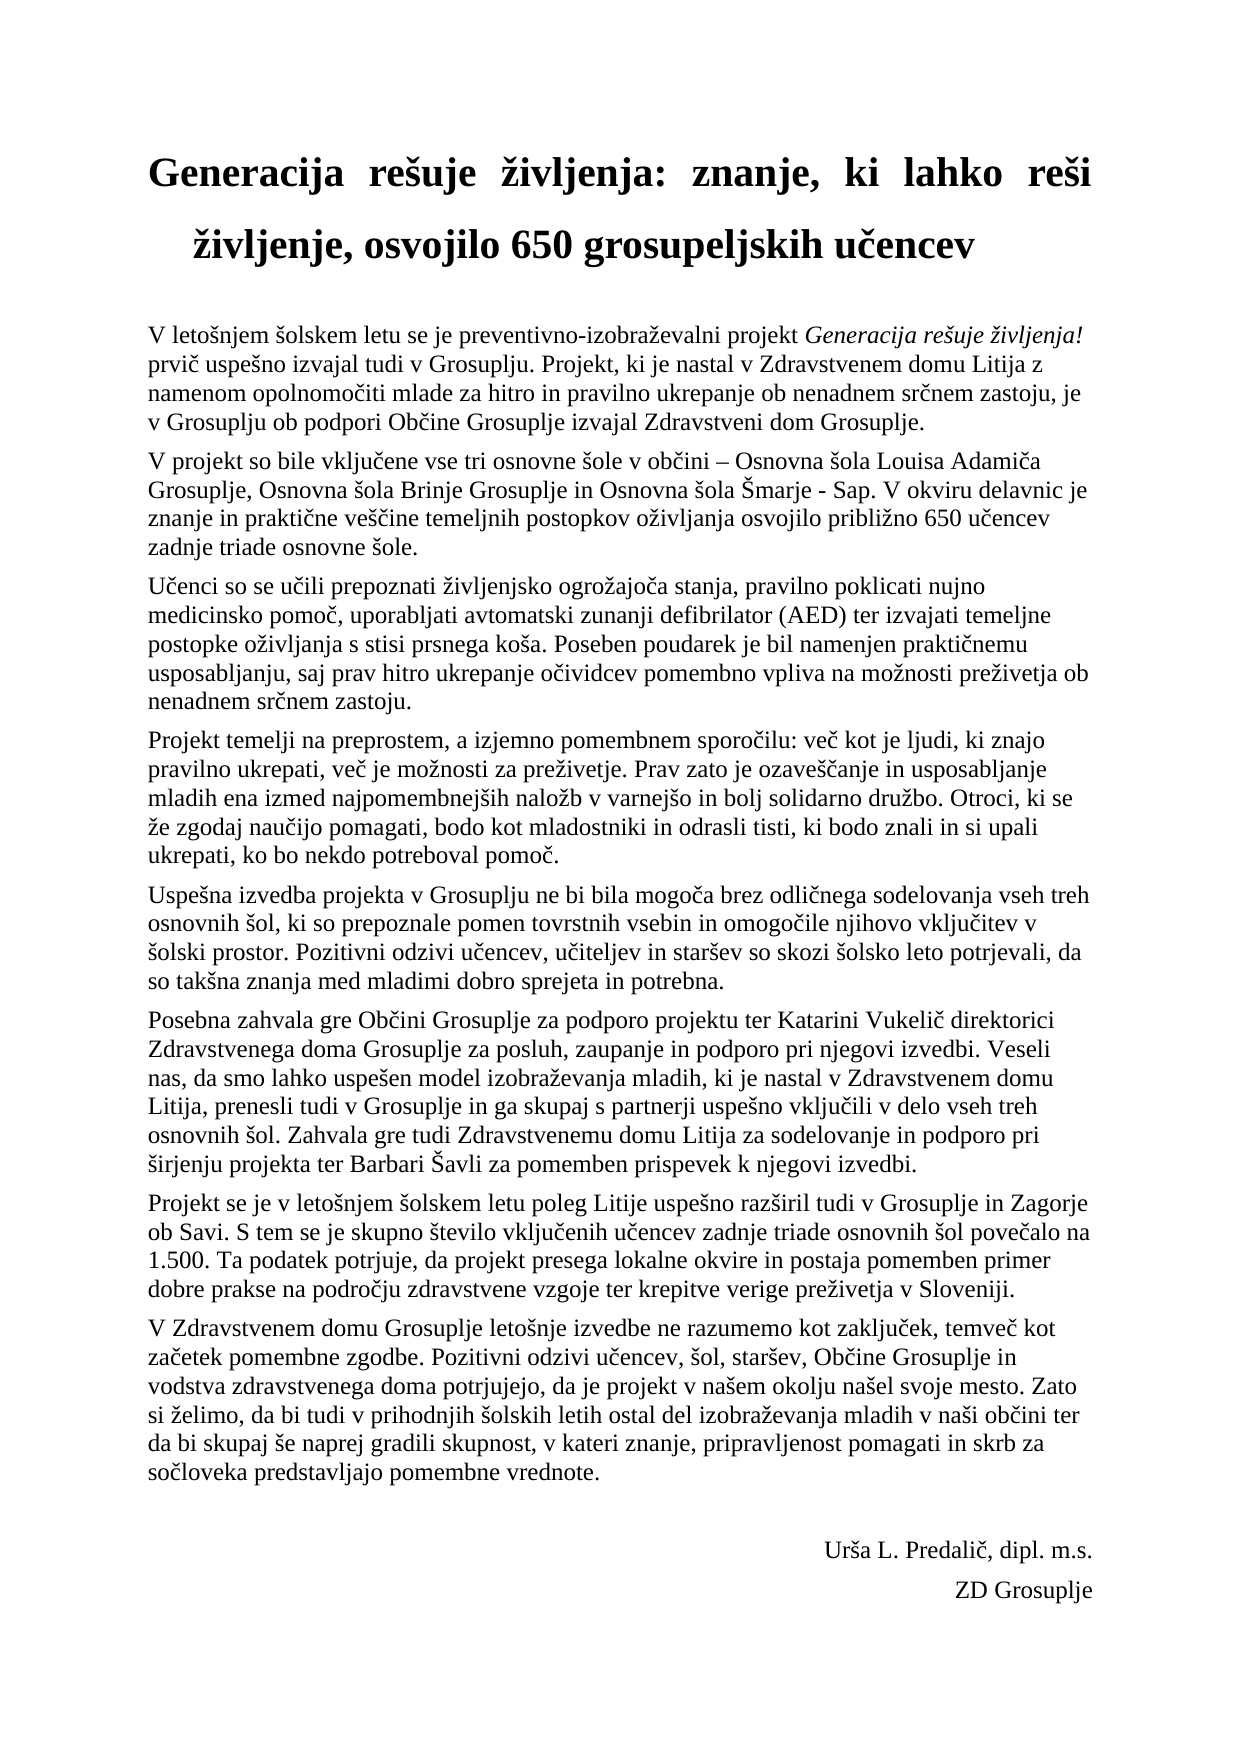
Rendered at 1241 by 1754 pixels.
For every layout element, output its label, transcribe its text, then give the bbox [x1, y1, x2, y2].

text V projekt so bile vključene vse tri osnovne šole v občini – Osnovna šola Louisa Adamiča Grosuplje, Osnovna šola Brinje Grosuplje in Osnovna šola Šmarje - Sap. V okviru delavnic je znanje in praktične veščine temeljnih postopkov oživljanja osvojilo približno 650 učencev zadnje triade osnovne šole. [148, 446, 1093, 561]
text Urša L. Predalič, dipl. m.s. [148, 1536, 1093, 1564]
text V Zdravstvenem domu Grosuplje letošnje izvedbe ne razumemo kot zaključek, temveč kot začetek pomembne zgodbe. Pozitivni odzivi učencev, šol, staršev, Občine Grosuplje in vodstva zdravstvenega doma potrjujejo, da je projekt v našem okolju našel svoje mesto. Zato si želimo, da bi tudi v prihodnjih šolskih letih ostal del izobraževanja mladih v naši občini ter da bi skupaj še naprej gradili skupnost, v kateri znanje, pripravljenost pomagati in skrb za sočloveka predstavljajo pomembne vrednote. [148, 1313, 1093, 1486]
subtitle Generacija rešuje življenja: znanje, ki lahko reši življenje, osvojilo 650 grosupeljskih učencev [148, 148, 1093, 267]
text Posebna zahvala gre Občini Grosuplje za podporo projektu ter Katarini Vukelič direktorici Zdravstvenega doma Grosuplje za posluh, zaupanje in podporo pri njegovi izvedbi. Veseli nas, da smo lahko uspešen model izobraževanja mladih, ki je nastal v Zdravstvenem domu Litija, prenesli tudi v Grosuplje in ga skupaj s partnerji uspešno vključili v delo vseh treh osnovnih šol. Zahvala gre tudi Zdravstvenemu domu Litija za sodelovanje in podporo pri širjenju projekta ter Barbari Šavli za pomemben prispevek k njegovi izvedbi. [148, 1005, 1093, 1178]
text ZD Grosuplje [148, 1575, 1093, 1603]
text V letošnjem šolskem letu se je preventivno-izobraževalni projekt Generacija rešuje življenja! prvič uspešno izvajal tudi v Grosuplju. Projekt, ki je nastal v Zdravstvenem domu Litija z namenom opolnomočiti mlade za hitro in pravilno ukrepanje ob nenadnem srčnem zastoju, je v Grosuplju ob podpori Občine Grosuplje izvajal Zdravstveni dom Grosuplje. [148, 321, 1093, 436]
text Projekt se je v letošnjem šolskem letu poleg Litije uspešno razširil tudi v Grosuplje in Zagorje ob Savi. S tem se je skupno število vključenih učencev zadnje triade osnovnih šol povečalo na 1.500. Ta podatek potrjuje, da projekt presega lokalne okvire in postaja pomemben primer dobre prakse na področju zdravstvene vzgoje ter krepitve verige preživetja v Sloveniji. [148, 1188, 1093, 1303]
text Projekt temelji na preprostem, a izjemno pomembnem sporočilu: več kot je ljudi, ki znajo pravilno ukrepati, več je možnosti za preživetje. Prav zato je ozaveščanje in usposabljanje mladih ena izmed najpomembnejših naložb v varnejšo in bolj solidarno družbo. Otroci, ki se že zgodaj naučijo pomagati, bodo kot mladostniki in odrasli tisti, ki bodo znali in si upali ukrepati, ko bo nekdo potreboval pomoč. [148, 726, 1093, 869]
text Učenci so se učili prepoznati življenjsko ogrožajoča stanja, pravilno poklicati nujno medicinsko pomoč, uporabljati avtomatski zunanji defibrilator (AED) ter izvajati temeljne postopke oživljanja s stisi prsnega koša. Poseben poudarek je bil namenjen praktičnemu usposabljanju, saj prav hitro ukrepanje očividcev pomembno vpliva na možnosti preživetja ob nenadnem srčnem zastoju. [148, 571, 1093, 715]
text Uspešna izvedba projekta v Grosuplju ne bi bila mogoča brez odličnega sodelovanja vseh treh osnovnih šol, ki so prepoznale pomen tovrstnih vsebin in omogočile njihovo vključitev v šolski prostor. Pozitivni odzivi učencev, učiteljev in staršev so skozi šolsko leto potrjevali, da so takšna znanja med mladimi dobro sprejeta in potrebna. [148, 880, 1093, 995]
